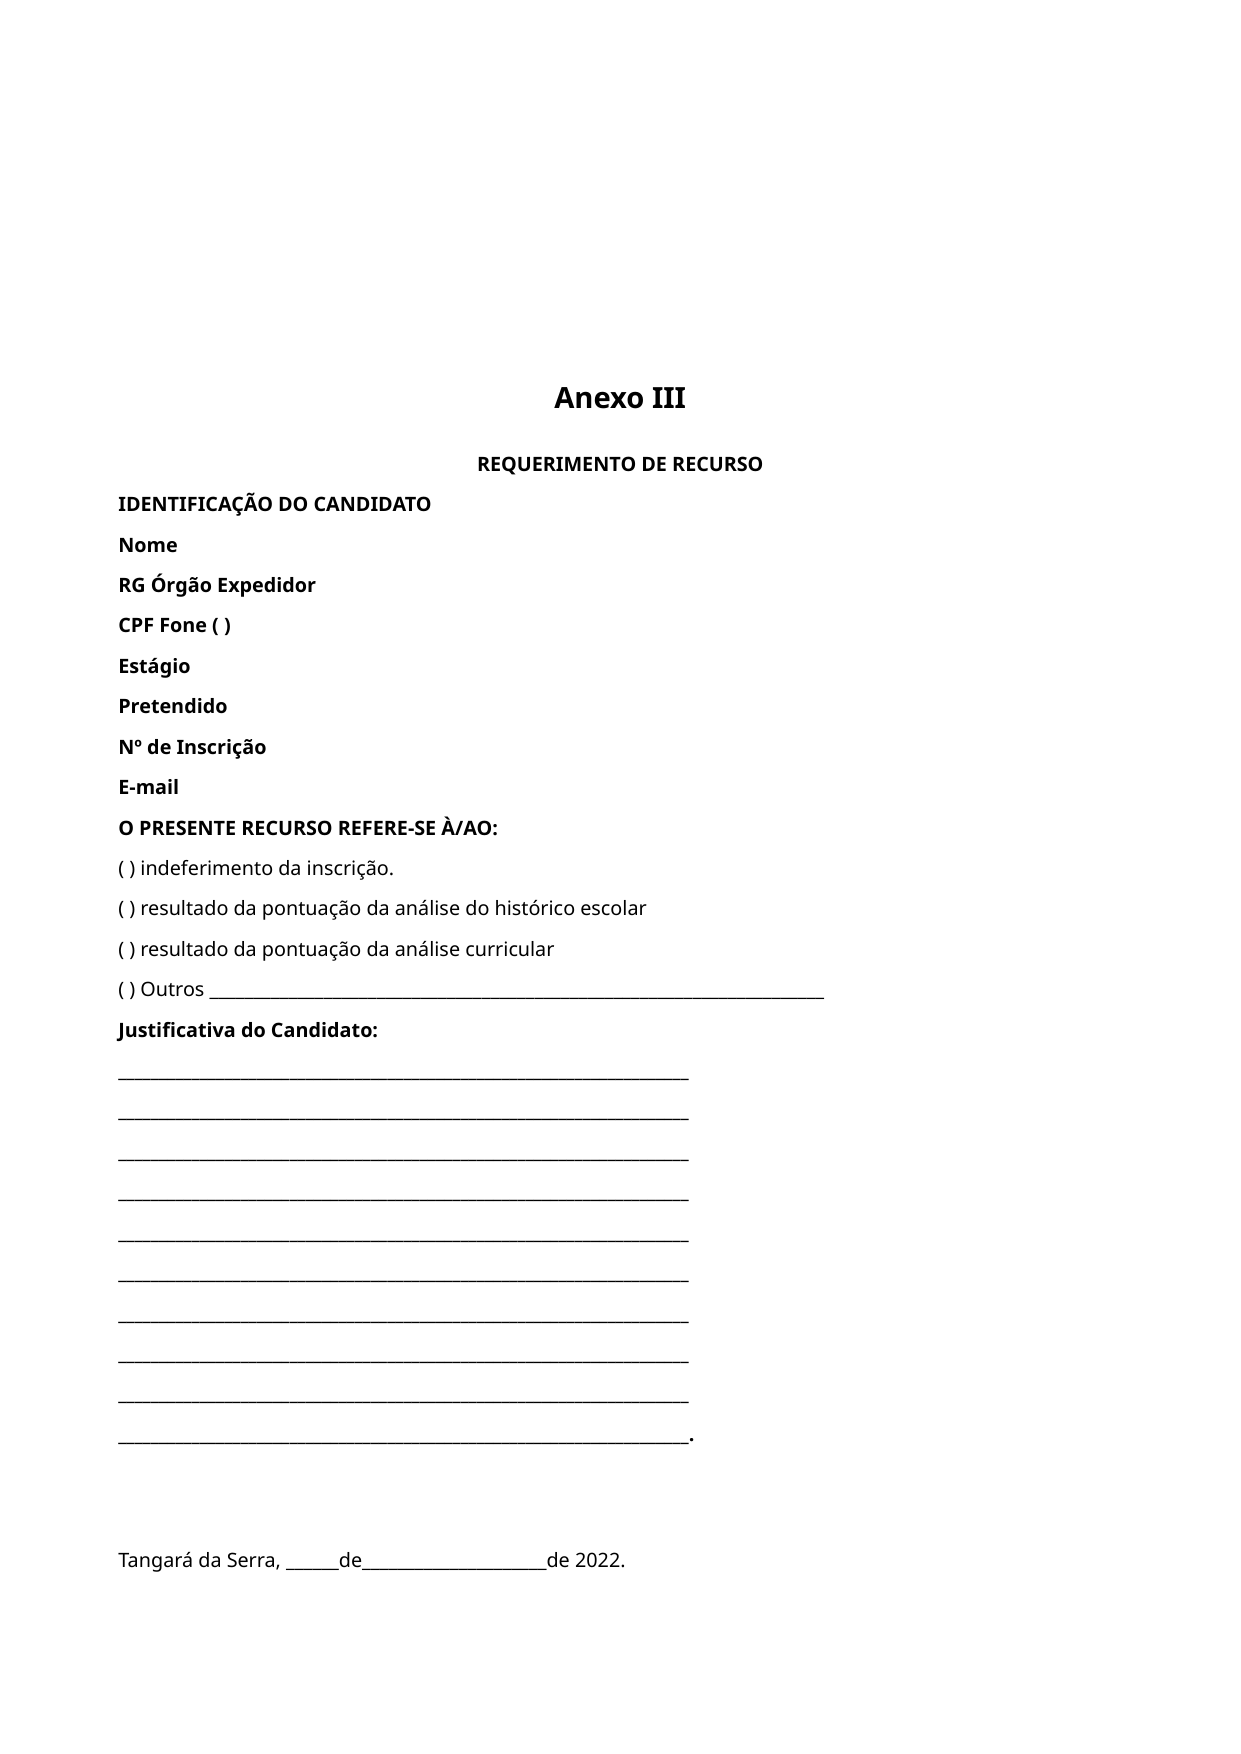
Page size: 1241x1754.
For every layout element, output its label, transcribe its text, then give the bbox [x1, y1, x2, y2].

text REQUERIMENTO DE RECURSO [118, 450, 1122, 477]
text ______________________________________________________________________ [118, 1097, 1122, 1124]
text O PRESENTE RECURSO REFERE-SE À/AO: [118, 814, 1122, 841]
text ______________________________________________________________________ [118, 1178, 1122, 1204]
text E-mail [118, 773, 1122, 800]
text IDENTIFICAÇÃO DO CANDIDATO [118, 491, 1122, 517]
text ______________________________________________________________________ [118, 1380, 1122, 1407]
text Anexo III [118, 377, 1122, 417]
text ______________________________________________________________________ [118, 1299, 1122, 1326]
text Nome [118, 531, 1122, 558]
text ______________________________________________________________________ [118, 1056, 1122, 1083]
text Tangará da Serra, ______de_____________________de 2022. [118, 1547, 1122, 1574]
text ______________________________________________________________________ [118, 1339, 1122, 1366]
text ______________________________________________________________________. [118, 1420, 1122, 1447]
text Nº de Inscrição [118, 733, 1122, 760]
text ______________________________________________________________________ [118, 1137, 1122, 1164]
text RG Órgão Expedidor [118, 571, 1122, 598]
text ( ) Outros ______________________________________________________________________ [118, 976, 1122, 1002]
text Estágio [118, 652, 1122, 679]
text ( ) resultado da pontuação da análise do histórico escolar [118, 895, 1122, 922]
text ______________________________________________________________________ [118, 1258, 1122, 1285]
text Justificativa do Candidato: [118, 1016, 1122, 1043]
text ( ) indeferimento da inscrição. [118, 854, 1122, 881]
text ______________________________________________________________________ [118, 1218, 1122, 1245]
text Pretendido [118, 693, 1122, 719]
text CPF Fone ( ) [118, 612, 1122, 639]
text ( ) resultado da pontuação da análise curricular [118, 935, 1122, 962]
